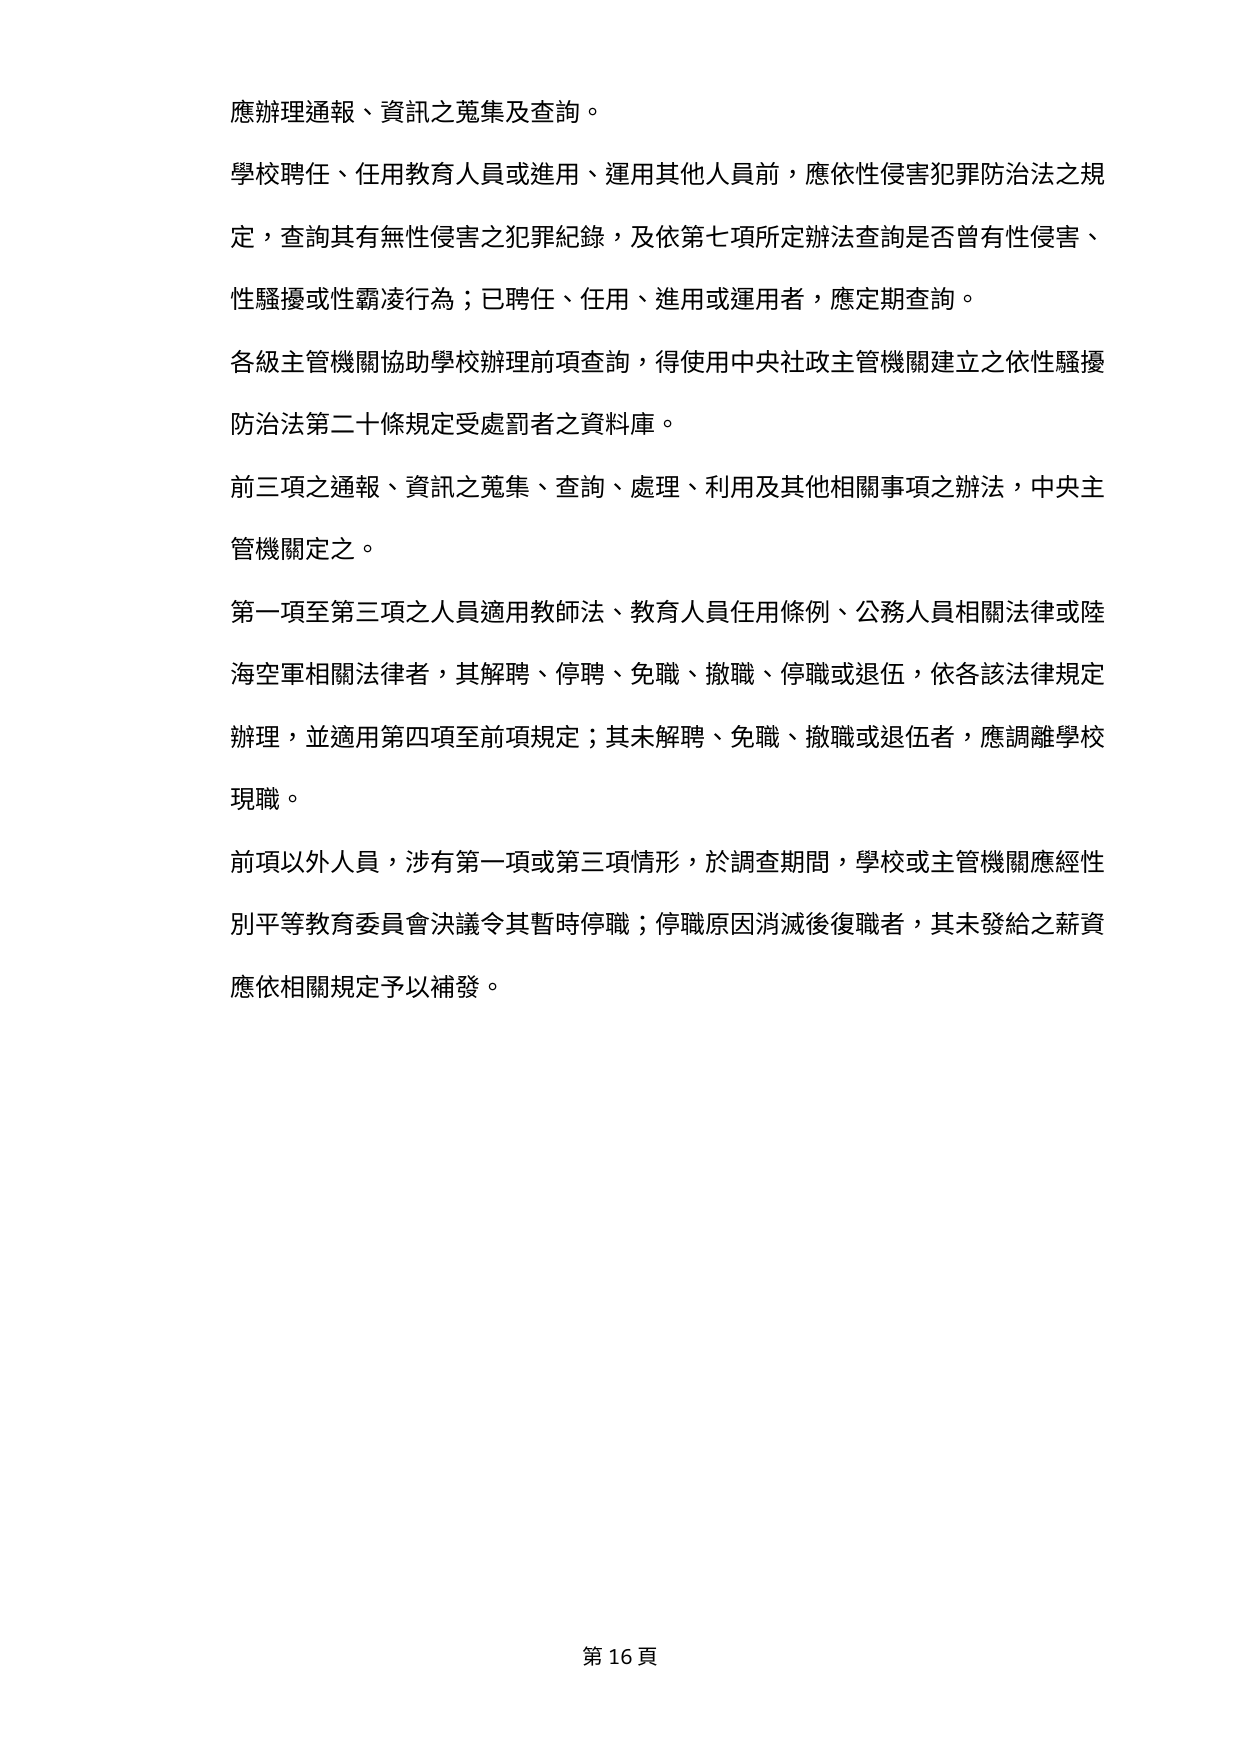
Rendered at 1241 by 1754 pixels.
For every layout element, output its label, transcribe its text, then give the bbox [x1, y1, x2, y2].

text 第27-1條 學校聘任、任用之教育人員或進用、運用之其他人員，經學校性別平等教育委員會或依法組成之相關委員會調查確認有下列各款情形之一者，學校應予解聘、免職、終止契約關係或終止運用關係： 一、有性侵害行為，或有情節重大之性騷擾或性霸凌行為。 二、有性騷擾或性霸凌行為，非屬情節重大，而有必要予以解聘、免職、終止契約關係或終止運用關係，並經審酌案件情節，議決一年至四年不得聘任、任用、進用或運用。 有前項第一款情事者，各級學校均不得聘任、任用、進用或運用，已聘任、任用、進用或運用者，學校應予解聘、免職、終止契約關係或終止運用關係；有前項第二款情事者，於該議決一年至四年不得聘任、任用、進用或運用期間，亦同。 非屬依第一項規定予以解聘、免職、終止契約關係或終止運用關係之人員，有性侵害行為或有情節重大之性騷擾或性霸凌行為，經學校性別平等教委員會查證屬實者，不得聘任、任用、進用或運用；已聘任、任用、進用或運用者，學校應予解聘、免職、終止契約關係或終止運用關係；非屬情節重大之性騷擾、性霸凌行為，經學校性別平等教育委員會查證屬實並議決一年至四年不得聘任、任用、進用或運用者，於該議決期間，亦同。有前三項情事者，各級主管機關及各級學校應辦理通報、資訊之蒐集及查詢。 學校聘任、任用教育人員或進用、運用其他人員前，應依性侵害犯罪防治法之規定，查詢其有無性侵害之犯罪紀錄，及依第七項所定辦法查詢是否曾有性侵害、性騷擾或性霸凌行為；已聘任、任用、進用或運用者，應定期查詢。 各級主管機關協助學校辦理前項查詢，得使用中央社政主管機關建立之依性騷擾防治法第二十條規定受處罰者之資料庫。 前三項之通報、資訊之蒐集、查詢、處理、利用及其他相關事項之辦法，中央主管機關定之。 第一項至第三項之人員適用教師法、教育人員任用條例、公務人員相關法律或陸海空軍相關法律者，其解聘、停聘、免職、撤職、停職或退伍，依各該法律規定辦理，並適用第四項至前項規定；其未解聘、免職、撤職或退伍者，應調離學校現職。 前項以外人員，涉有第一項或第三項情形，於調查期間，學校或主管機關應經性別平等教育委員會決議令其暫時停職；停職原因消滅後復職者，其未發給之薪資應依相關規定予以補發。 [231, 68, 1122, 1006]
